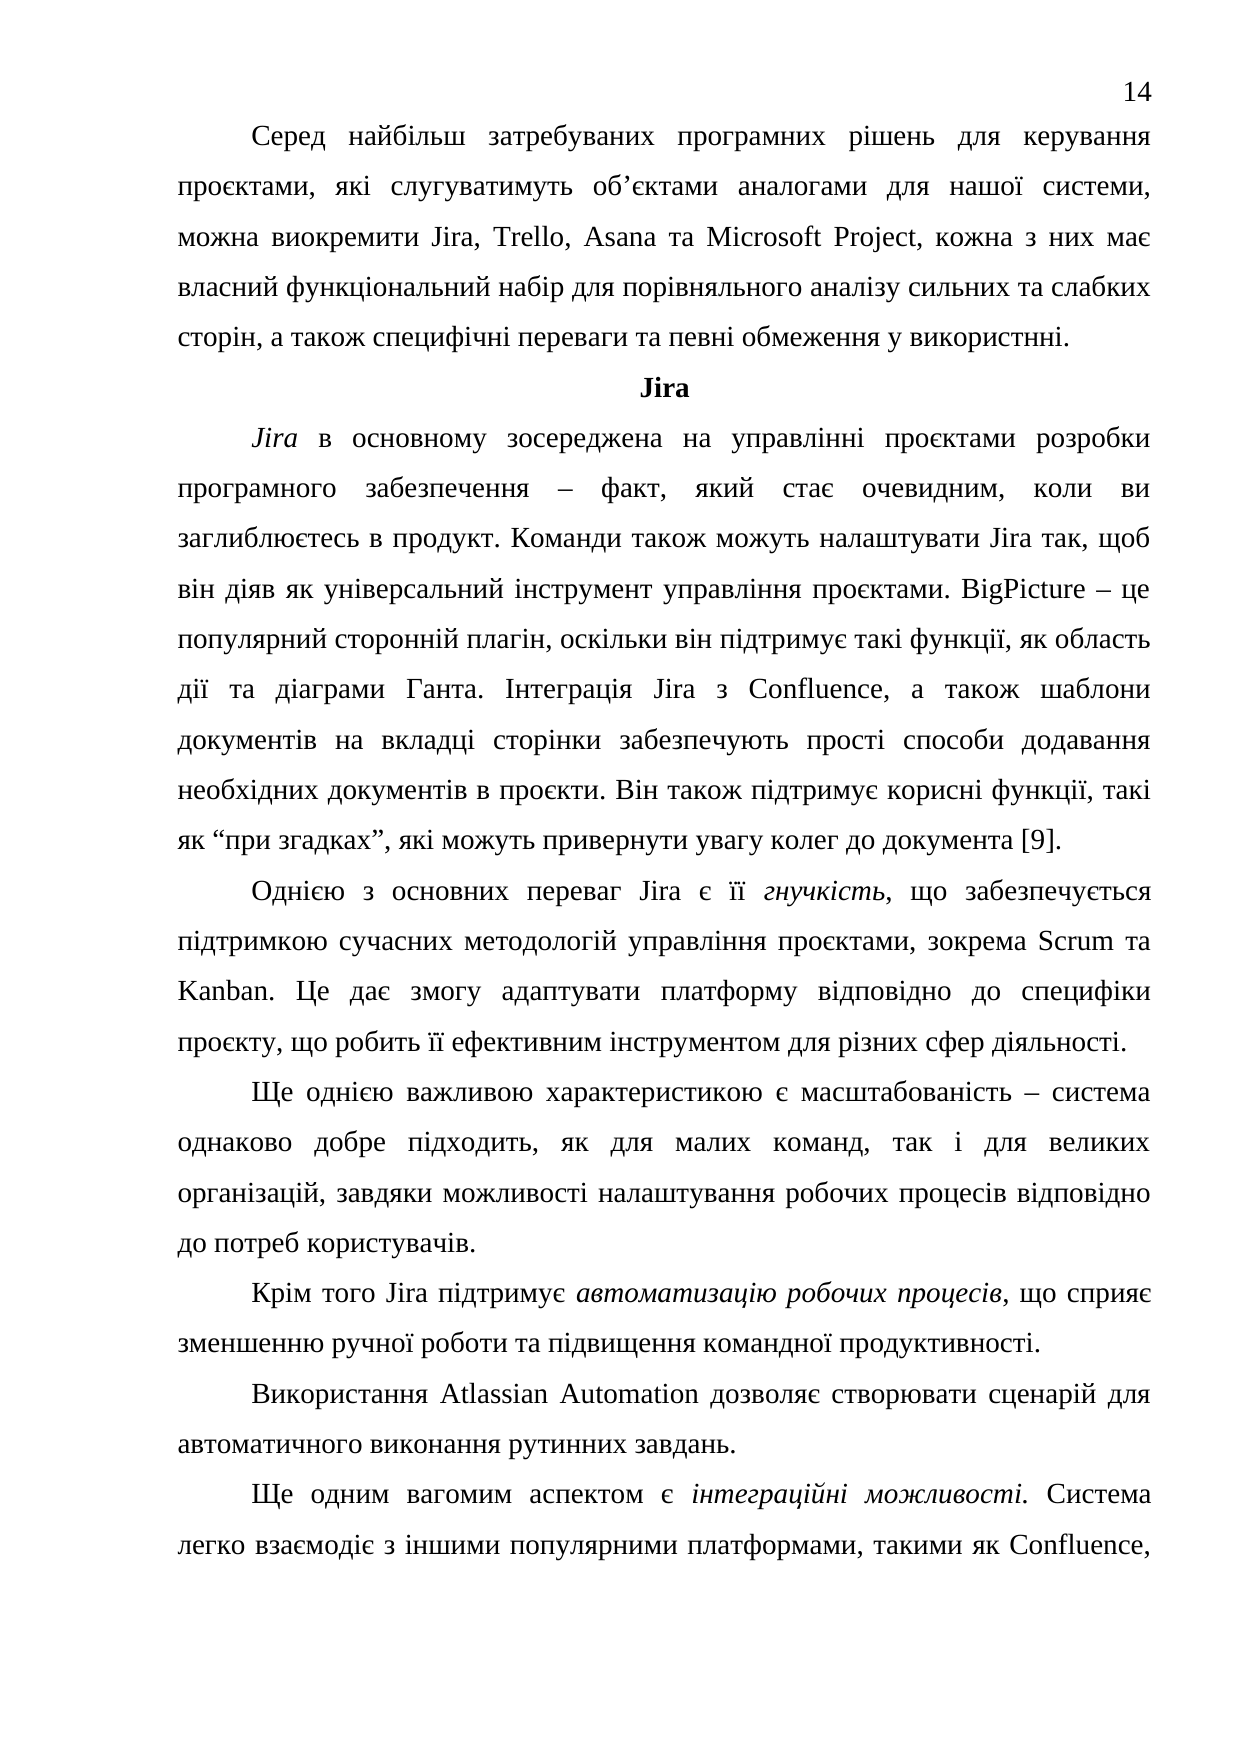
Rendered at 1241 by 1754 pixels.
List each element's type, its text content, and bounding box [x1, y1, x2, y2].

text Ще однією важливою характеристикою є масштабованість – система однаково добре підходить, як для малих команд, так і для великих організацій, завдяки можливості налаштування робочих процесів відповідно до потреб користувачів. [177, 1074, 1152, 1258]
text Однією з основних переваг Jira є її гнучкість, що забезпечується підтримкою сучасних методологій управління проєктами, зокрема Scrum та Kanban. Це дає змогу адаптувати платформу відповідно до специфіки проєкту, що робить її ефективним інструментом для різних сфер діяльності. [177, 873, 1152, 1057]
text Jira в основному зосереджена на управлінні проєктами розробки програмного забезпечення – факт, який стає очевидним, коли ви заглиблюєтесь в продукт. Команди також можуть налаштувати Jira так, щоб він діяв як універсальний інструмент управління проєктами. BigPicture – це популярний сторонній плагін, оскільки він підтримує такі функції, як область дії та діаграми Ганта. Інтеграція Jira з Confluence, а також шаблони документів на вкладці сторінки забезпечують прості способи додавання необхідних документів в проєкти. Він також підтримує корисні функції, такі як “при згадках”, які можуть привернути увагу колег до документа [9]. [177, 420, 1152, 856]
text Використання Atlassian Automation дозволяє створювати сценарій для автоматичного виконання рутинних завдань. [177, 1376, 1152, 1460]
text Серед найбільш затребуваних програмних рішень для керування проєктами, які слугуватимуть об’єктами аналогами для нашої системи, можна виокремити Jira, Trello, Asana та Microsoft Project, кожна з них має власний функціональний набір для порівняльного аналізу сильних та слабких сторін, а також специфічні переваги та певні обмеження у використнні. [177, 118, 1152, 353]
text Jira [177, 370, 1152, 403]
text Крім того Jira підтримує автоматизацію робочих процесів, що сприяє зменшенню ручної роботи та підвищення командної продуктивності. [177, 1275, 1152, 1359]
text Ще одним вагомим аспектом є інтеграційні можливості. Система легко взаємодіє з іншими популярними платформами, такими як Confluence, [177, 1477, 1152, 1560]
